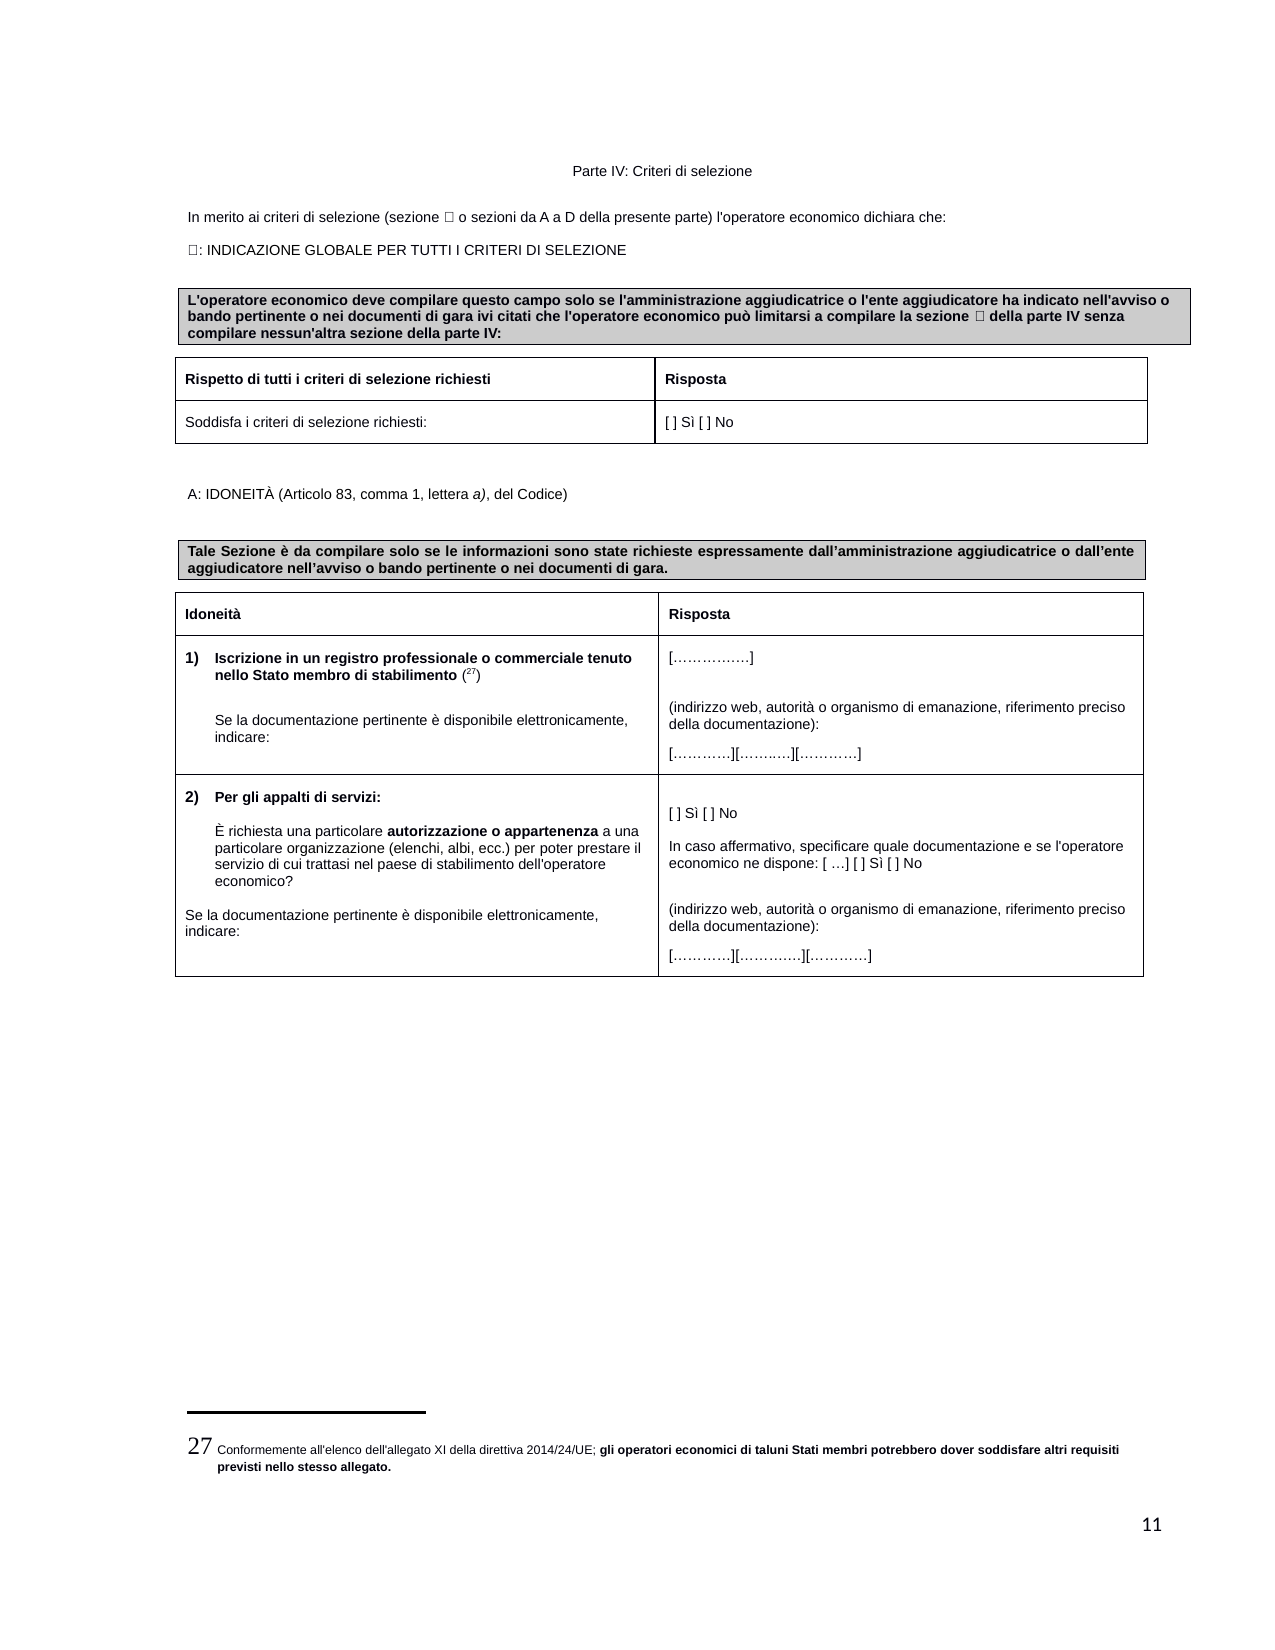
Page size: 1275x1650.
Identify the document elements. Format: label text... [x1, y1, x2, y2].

table_header Rispetto di tutti i criteri di selezione richiesti [176, 358, 654, 400]
table_cell Per gli appalti di servizi: È richiesta una particolare autorizzazione o appartenenza a una particolare organizzazione (elenchi, albi, ecc.) per poter prestare il servizio di cui trattasi nel paese di stabilimento dell'operatore economico? Se la documentazione pertinente è disponibile elettronicamente, indicare: [176, 775, 658, 976]
title A: Idoneità (Articolo 83, comma 1, lettera a), del Codice) [187, 486, 1137, 502]
table_cell Soddisfa i criteri di selezione richiesti: [176, 401, 654, 443]
table_cell [ ] Sì [ ] No [656, 401, 1147, 443]
table_cell [ ] Sì [ ] No In caso affermativo, specificare quale documentazione e se l'operatore economico ne dispone: [ …] [ ] Sì [ ] No (indirizzo web, autorità o organismo di emanazione, riferimento preciso della documentazione): […………][……….…][…………] [659, 775, 1143, 976]
text In merito ai criteri di selezione (sezione  o sezioni da A a D della presente parte) l'operatore economico dichiara che: [187, 208, 1137, 225]
table_cell Iscrizione in un registro professionale o commerciale tenuto nello Stato membro di stabilimento () Se la documentazione pertinente è disponibile elettronicamente, indicare: [176, 636, 658, 774]
text L'operatore economico deve compilare questo campo solo se l'amministrazione aggiudicatrice o l'ente aggiudicatore ha indicato nell'avviso o bando pertinente o nei documenti di gara ivi citati che l'operatore economico può limitarsi a compilare la sezione  della parte IV senza compilare nessun'altra sezione della parte IV: [179, 289, 1190, 344]
table_header Risposta [656, 358, 1147, 400]
text Tale Sezione è da compilare solo se le informazioni sono state richieste espressamente dall’amministrazione aggiudicatrice o dall’ente aggiudicatore nell’avviso o bando pertinente o nei documenti di gara. [179, 541, 1145, 579]
table_cell [………….…] (indirizzo web, autorità o organismo di emanazione, riferimento preciso della documentazione): […………][……..…][…………] [659, 636, 1143, 774]
text Parte IV: Criteri di selezione [187, 162, 1137, 179]
table_header Risposta [659, 593, 1143, 635]
title : Indicazione globale per tutti i criteri di selezione [187, 242, 1137, 259]
table_header Idoneità [176, 593, 658, 635]
